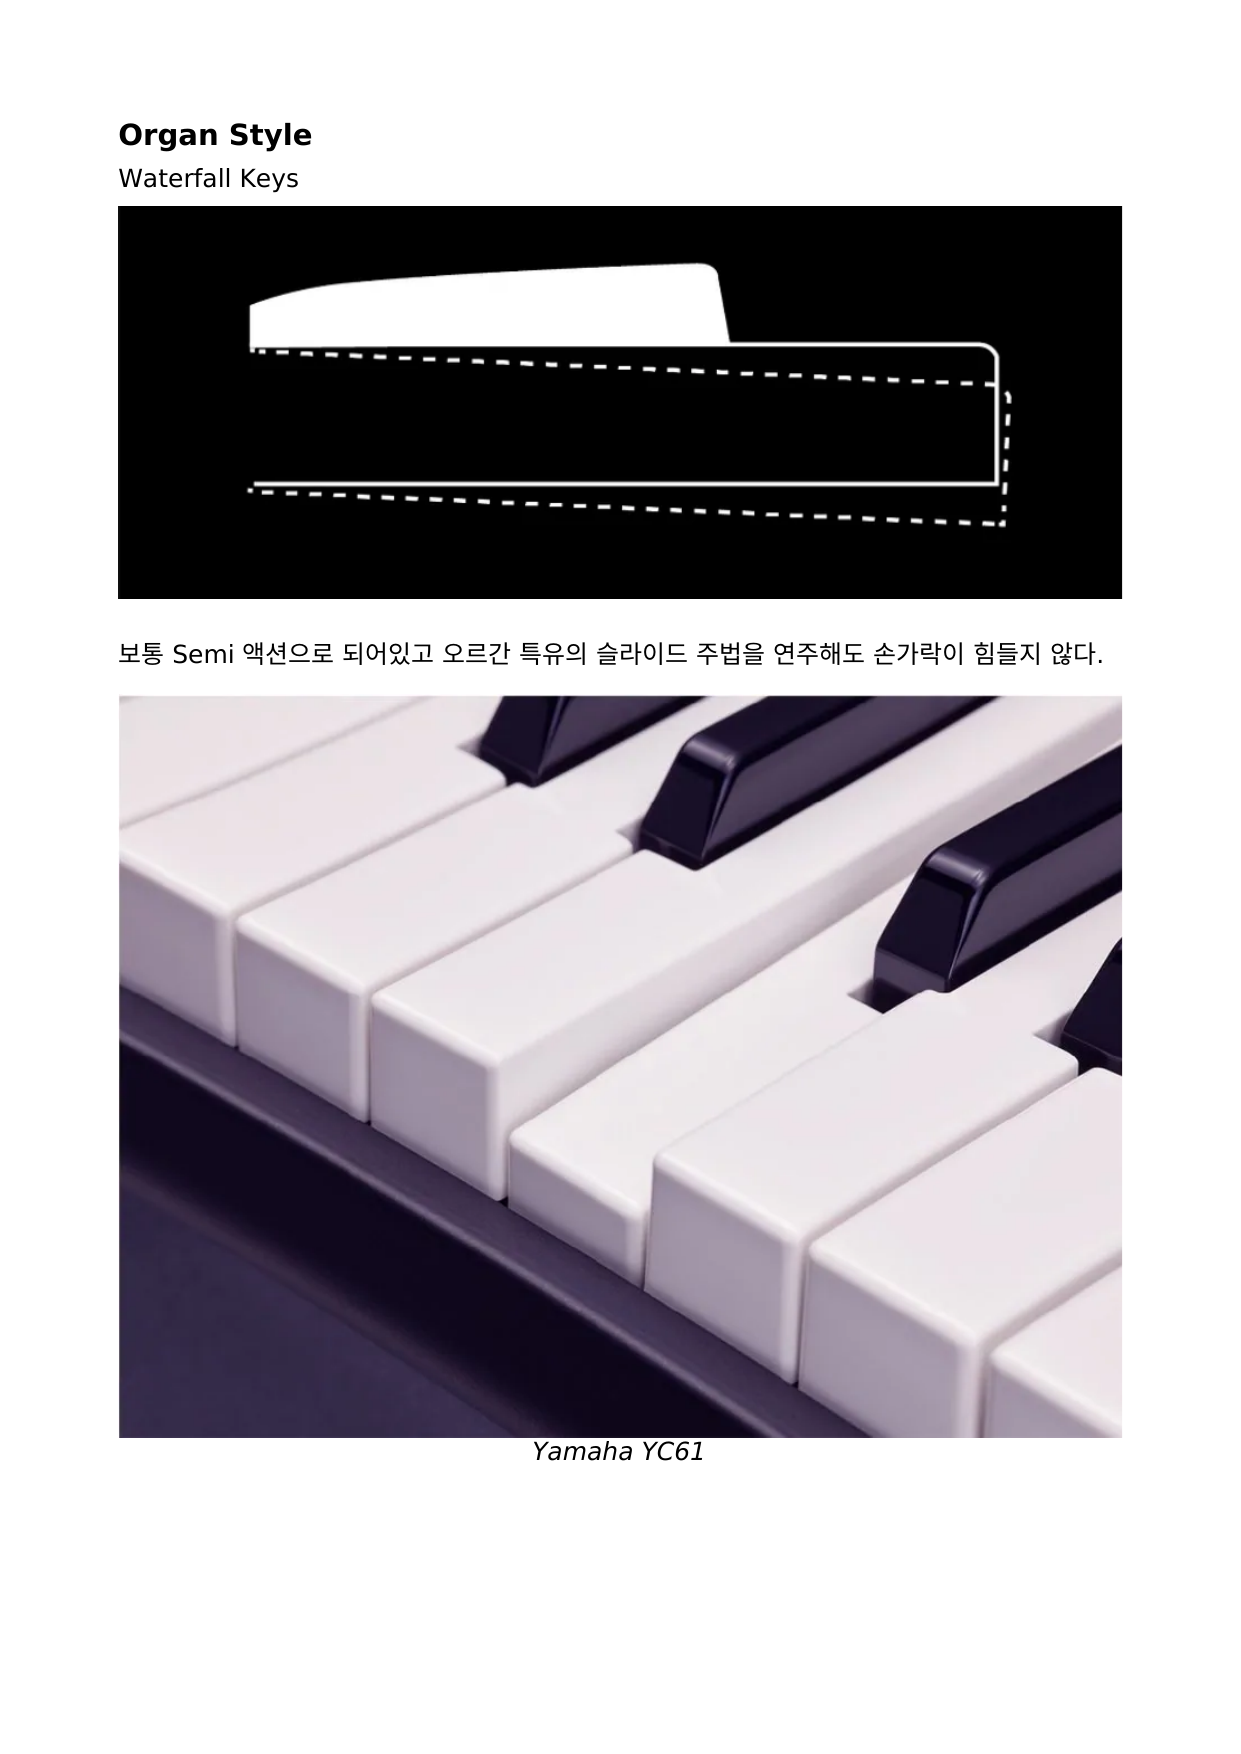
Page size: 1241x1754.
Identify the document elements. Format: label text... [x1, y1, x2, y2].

text 보통 Semi 액션으로 되어있고 오르간 특유의 슬라이드 주법을 연주해도 손가락이 힘들지 않다. [118, 641, 1122, 670]
subtitle Organ Style [118, 118, 1122, 152]
text Yamaha YC61 [118, 1438, 1122, 1467]
picture [118, 206, 1123, 599]
picture [118, 694, 1123, 1438]
text Waterfall Keys [118, 164, 1122, 194]
